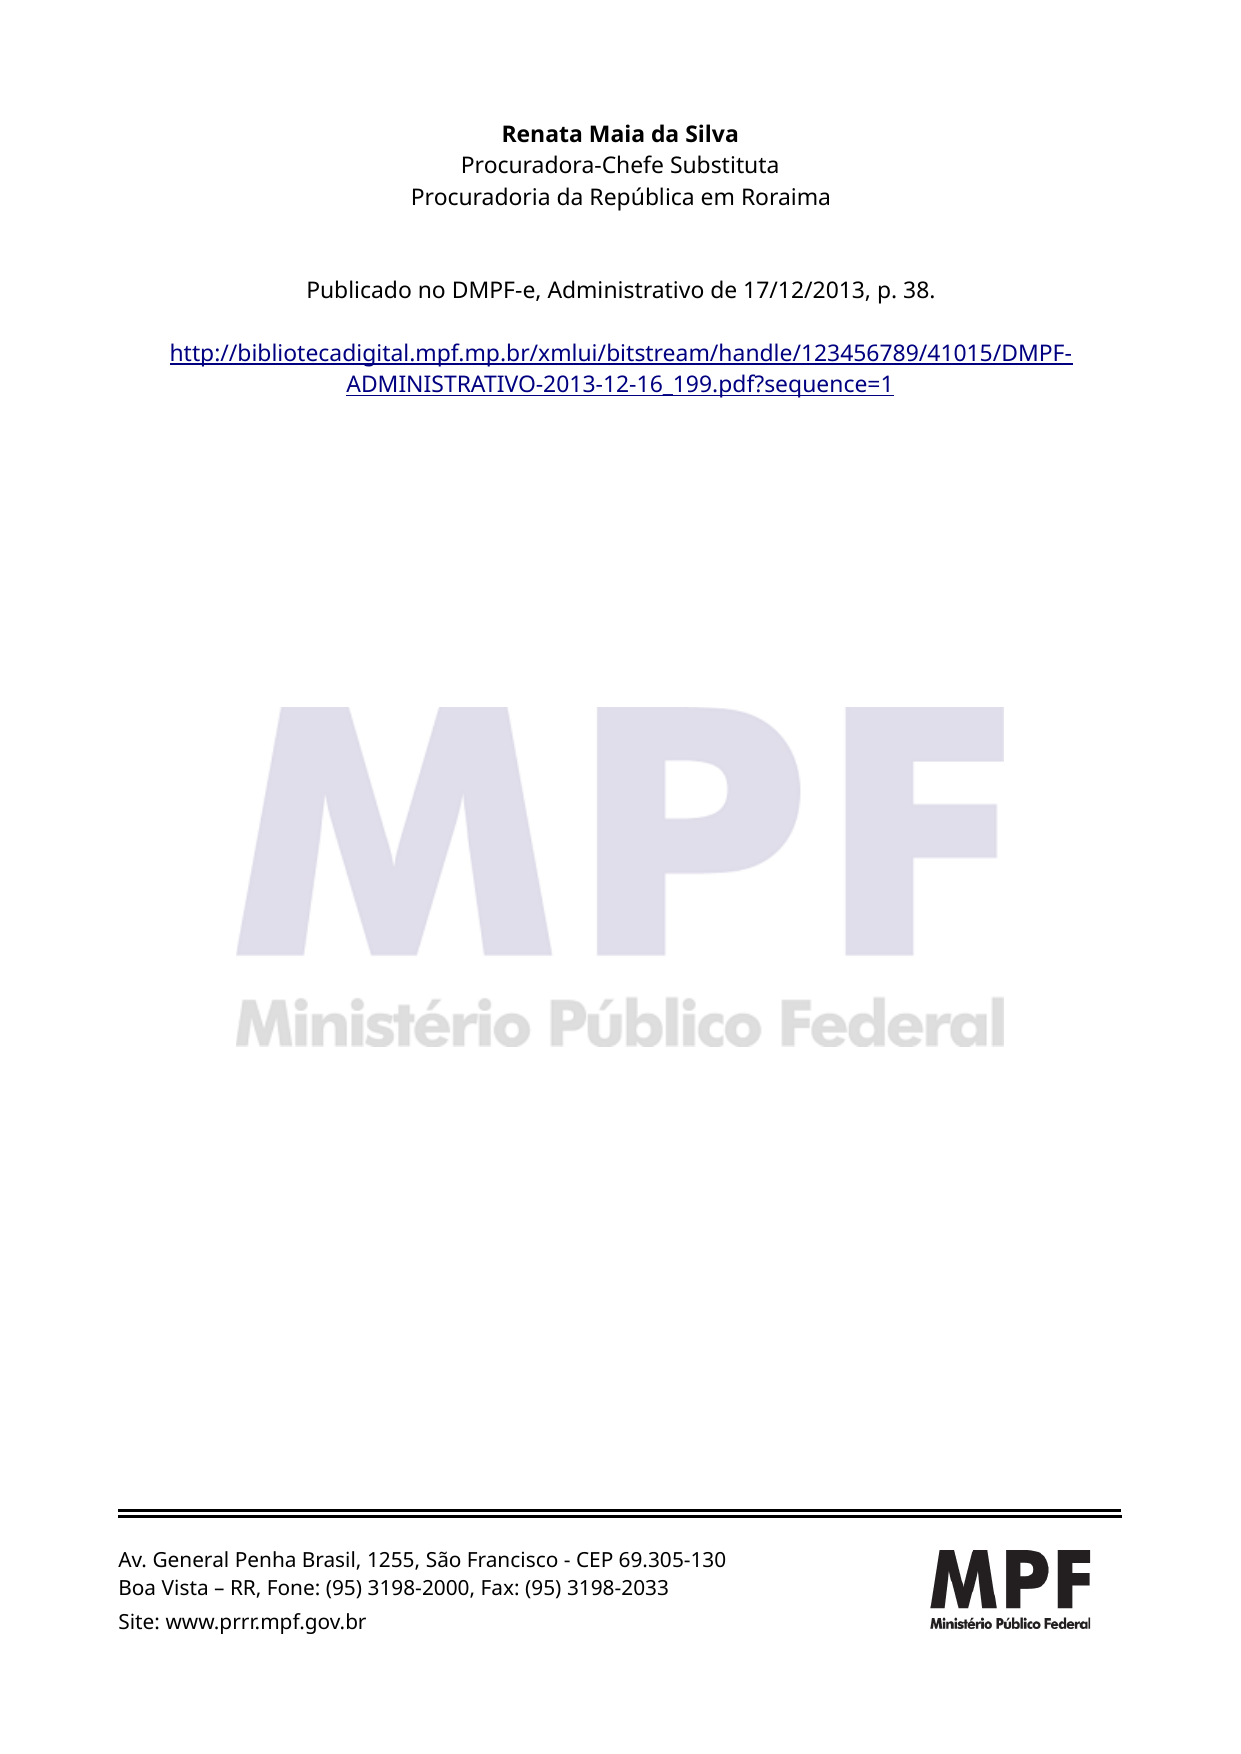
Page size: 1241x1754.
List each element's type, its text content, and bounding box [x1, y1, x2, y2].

text Procuradora-Chefe Substituta [118, 149, 1122, 181]
picture [930, 1550, 1091, 1629]
text Procuradoria da República em Roraima [118, 181, 1122, 212]
picture [236, 707, 1004, 1047]
text Renata Maia da Silva [118, 118, 1122, 149]
text Publicado no DMPF-e, Administrativo de 17/12/2013, p. 38. [118, 274, 1122, 306]
text http://bibliotecadigital.mpf.mp.br/xmlui/bitstream/handle/123456789/41015/DMPF-ADMINISTRATIVO-2013-12-16_199.pdf?sequence=1 [118, 337, 1122, 399]
